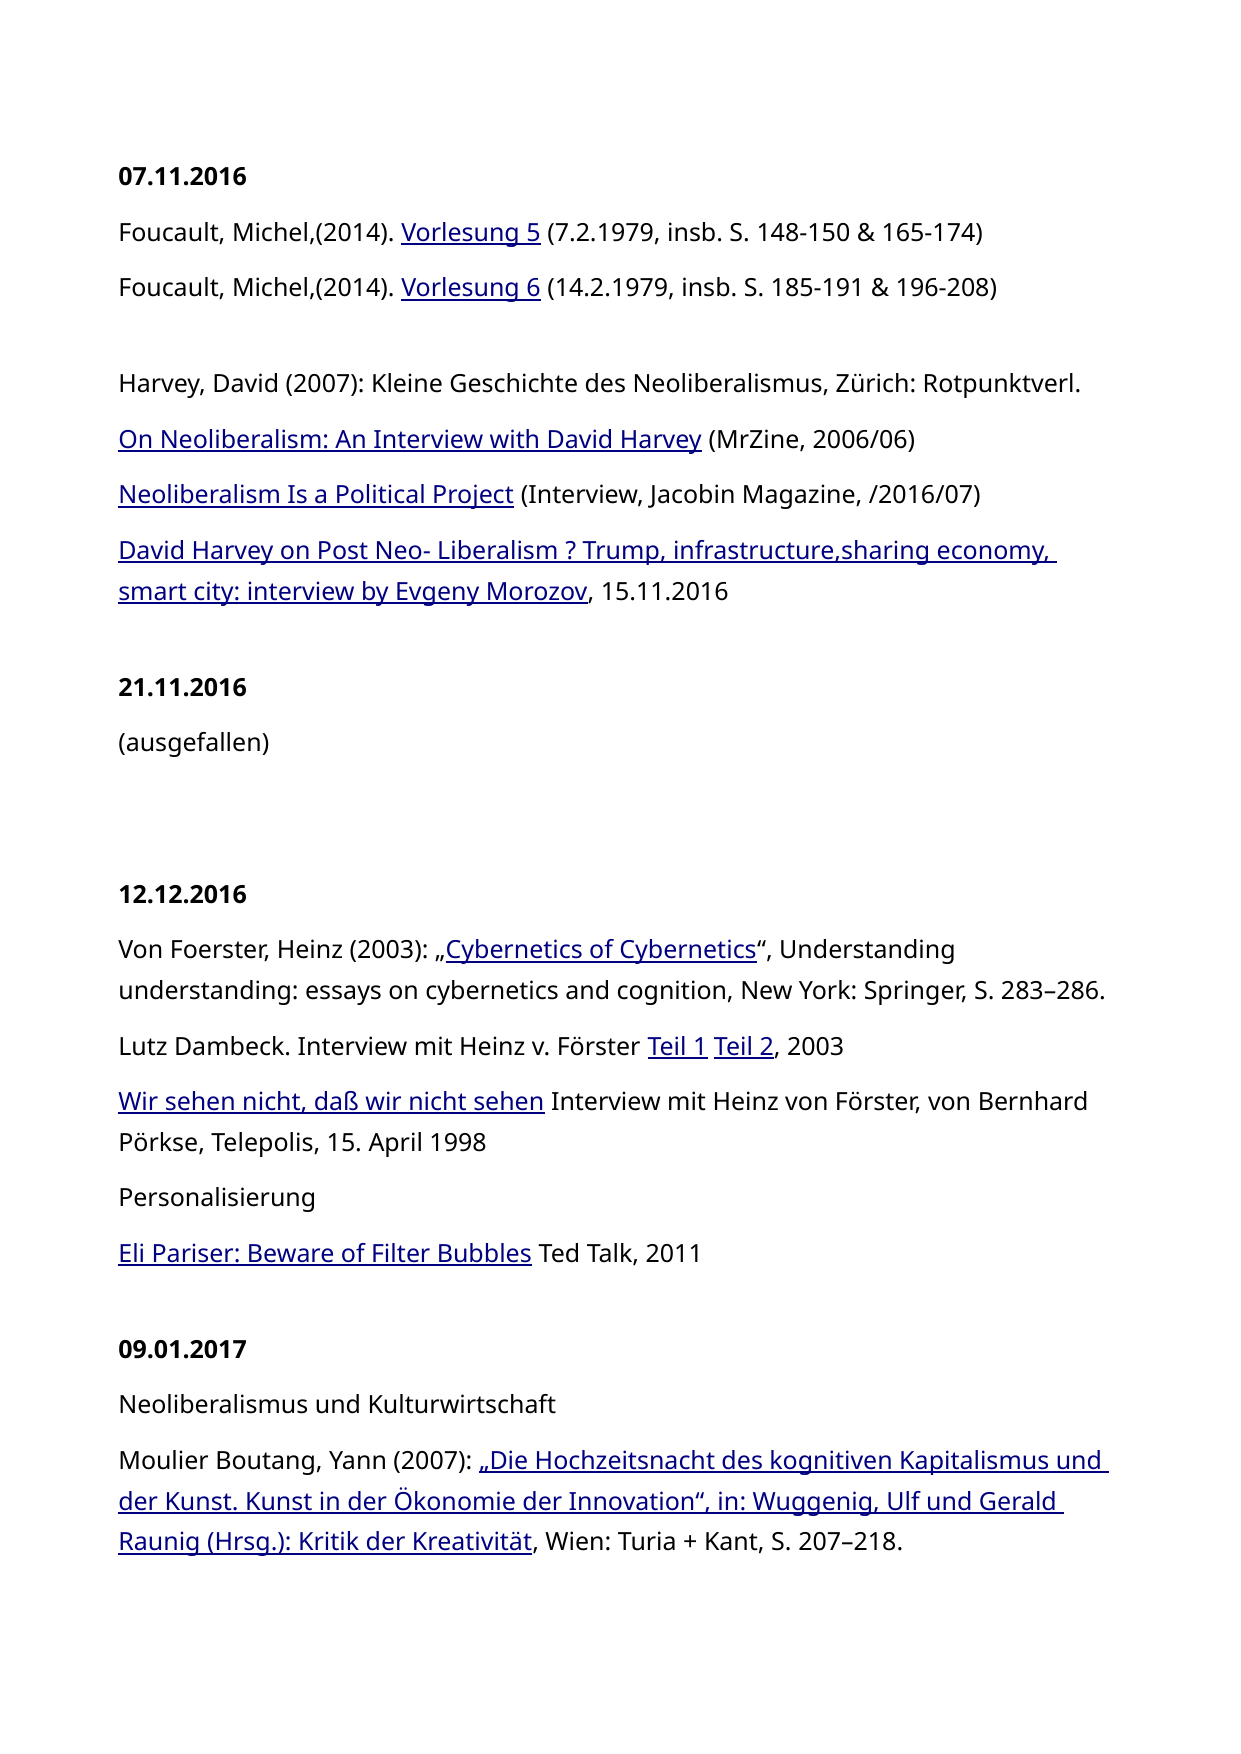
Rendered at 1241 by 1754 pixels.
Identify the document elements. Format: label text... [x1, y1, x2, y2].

text Wir sehen nicht, daß wir nicht sehen Interview mit Heinz von Förster, von Bernhard Pörkse, Telepolis, 15. April 1998 [118, 1083, 1122, 1158]
text Neoliberalism Is a Political Project (Interview, Jacobin Magazine, /2016/07) [118, 477, 1122, 511]
text 09.01.2017 [118, 1291, 1122, 1366]
text Neoliberalismus und Kulturwirtschaft [118, 1387, 1122, 1421]
text Moulier Boutang, Yann (2007): „Die Hochzeitsnacht des kognitiven Kapitalismus und der Kunst. Kunst in der Ökonomie der Innovation“, in: Wuggenig, Ulf und Gerald Raunig (Hrsg.): Kritik der Kreativität, Wien: Turia + Kant, S. 207–218. [118, 1442, 1122, 1558]
text Personalisierung [118, 1180, 1122, 1214]
text 07.11.2016 [118, 118, 1122, 193]
text Foucault, Michel,(2014). Vorlesung 6 (14.2.1979, insb. S. 185-191 & 196-208) [118, 270, 1122, 304]
text Eli Pariser: Beware of Filter Bubbles Ted Talk, 2011 [118, 1235, 1122, 1269]
text David Harvey on Post Neo- Liberalism ? Trump, infrastructure,sharing economy, smart city: interview by Evgeny Morozov, 15.11.2016 [118, 532, 1122, 607]
text Harvey, David (2007): Kleine Geschichte des Neoliberalismus, Zürich: Rotpunktverl. [118, 325, 1122, 400]
text 12.12.2016 [118, 836, 1122, 911]
text On Neoliberalism: An Interview with David Harvey (MrZine, 2006/06) [118, 421, 1122, 456]
text 21.11.2016 [118, 628, 1122, 703]
text Von Foerster, Heinz (2003): „Cybernetics of Cybernetics“, Understanding understanding: essays on cybernetics and cognition, New York: Springer, S. 283–286. [118, 932, 1122, 1007]
text Foucault, Michel,(2014). Vorlesung 5 (7.2.1979, insb. S. 148-150 & 165-174) [118, 214, 1122, 248]
text (ausgefallen) [118, 725, 1122, 759]
text Lutz Dambeck. Interview mit Heinz v. Förster Teil 1 Teil 2, 2003 [118, 1028, 1122, 1062]
